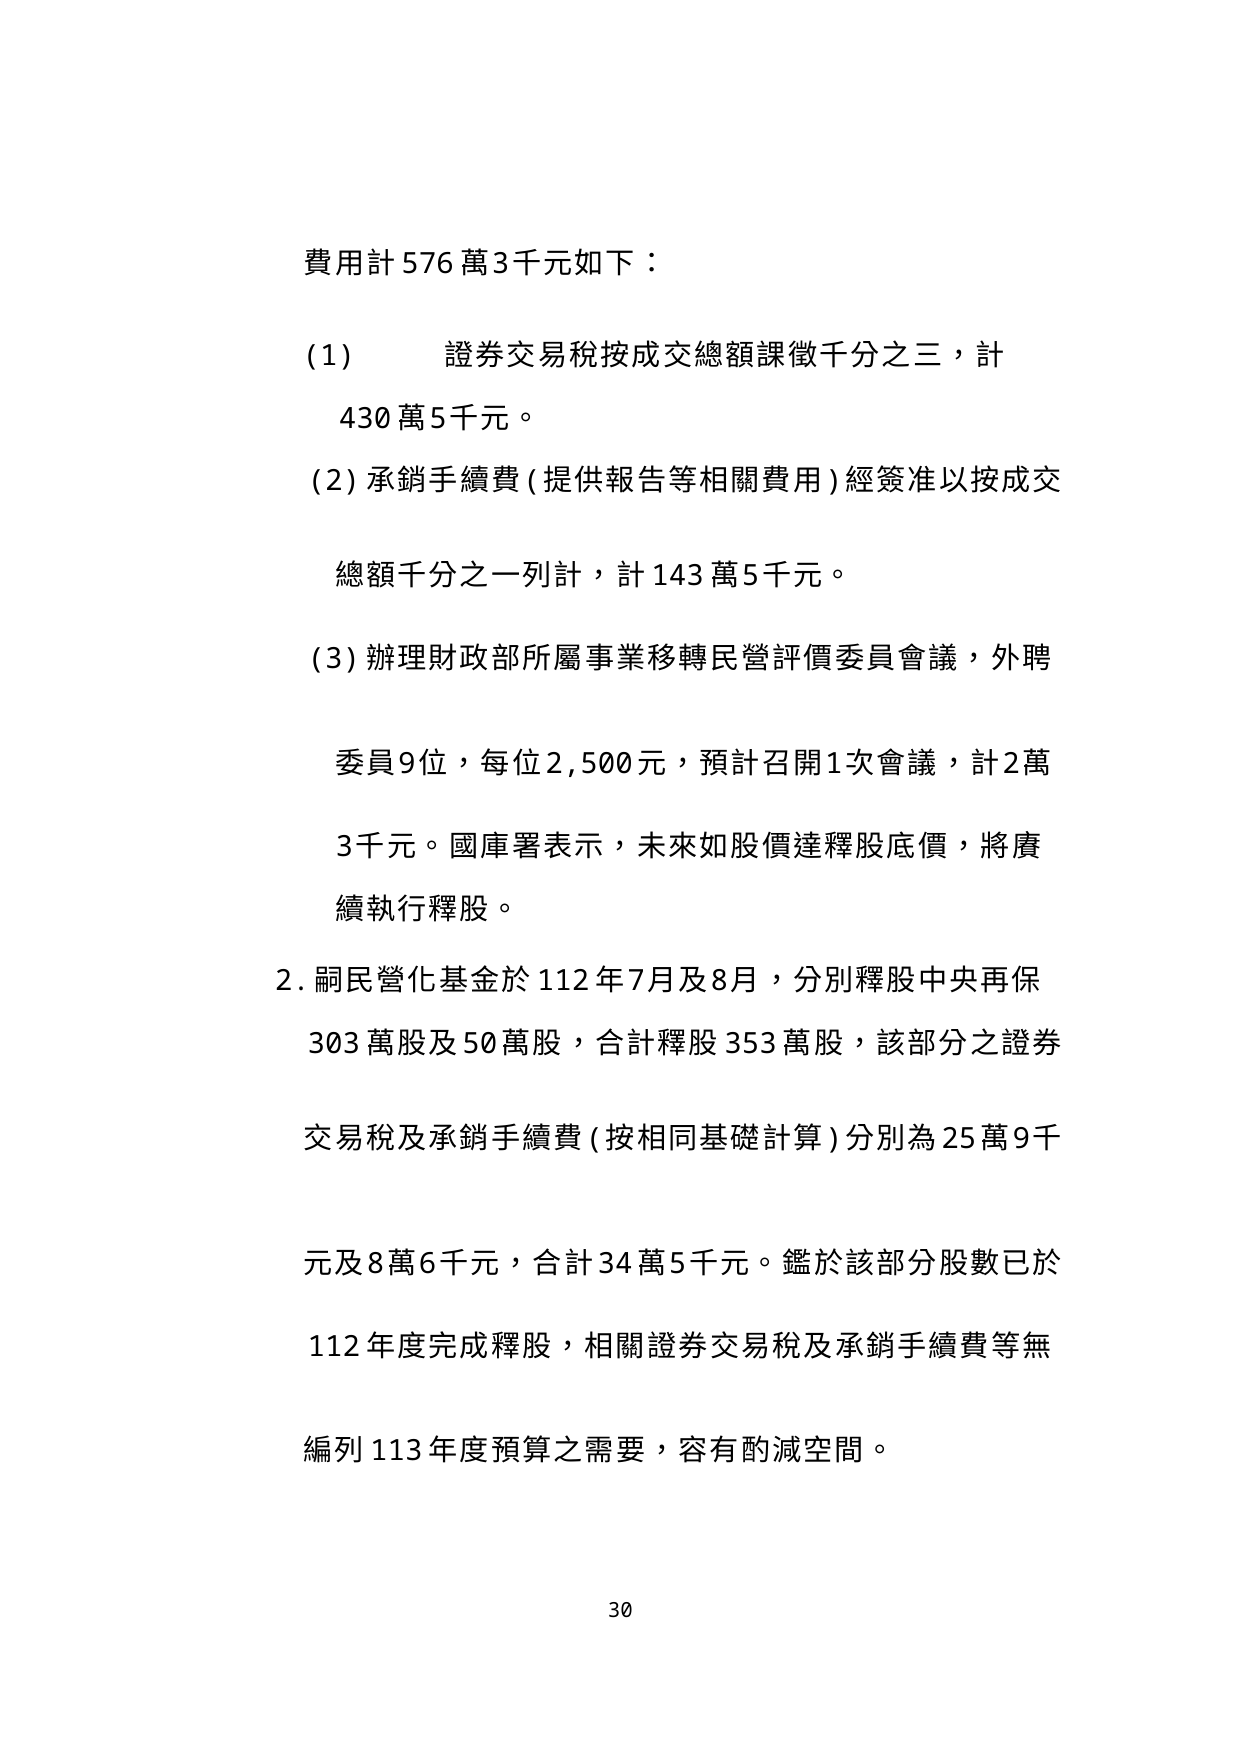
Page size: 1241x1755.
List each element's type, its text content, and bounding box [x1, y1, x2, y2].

text (3)辦理財政部所屬事業移轉民營評價委員會議，外聘委員9位，每位2,500元，預計召開1次會議，計2萬3千元。國庫署表示，未來如股價達釋股底價，將賡續執行釋股。 [296, 615, 1063, 927]
text 2.嗣民營化基金於112年7月及8月，分別釋股中央再保303萬股及50萬股，合計釋股353萬股，該部分之證券交易稅及承銷手續費(按相同基礎計算)分別為25萬9千元及8萬6千元，合計34萬5千元。鑑於該部分股數已於112年度完成釋股，相關證券交易稅及承銷手續費等無編列113年度預算之需要，容有酌減空間。 [266, 927, 1063, 1490]
text (2)承銷手續費(提供報告等相關費用)經簽准以按成交總額千分之一列計，計143萬5千元。 [296, 427, 1063, 615]
text (1) 證券交易稅按成交總額課徵千分之三，計430萬5千元。 [296, 302, 1063, 427]
text 費用計576萬3千元如下： [266, 177, 1063, 302]
